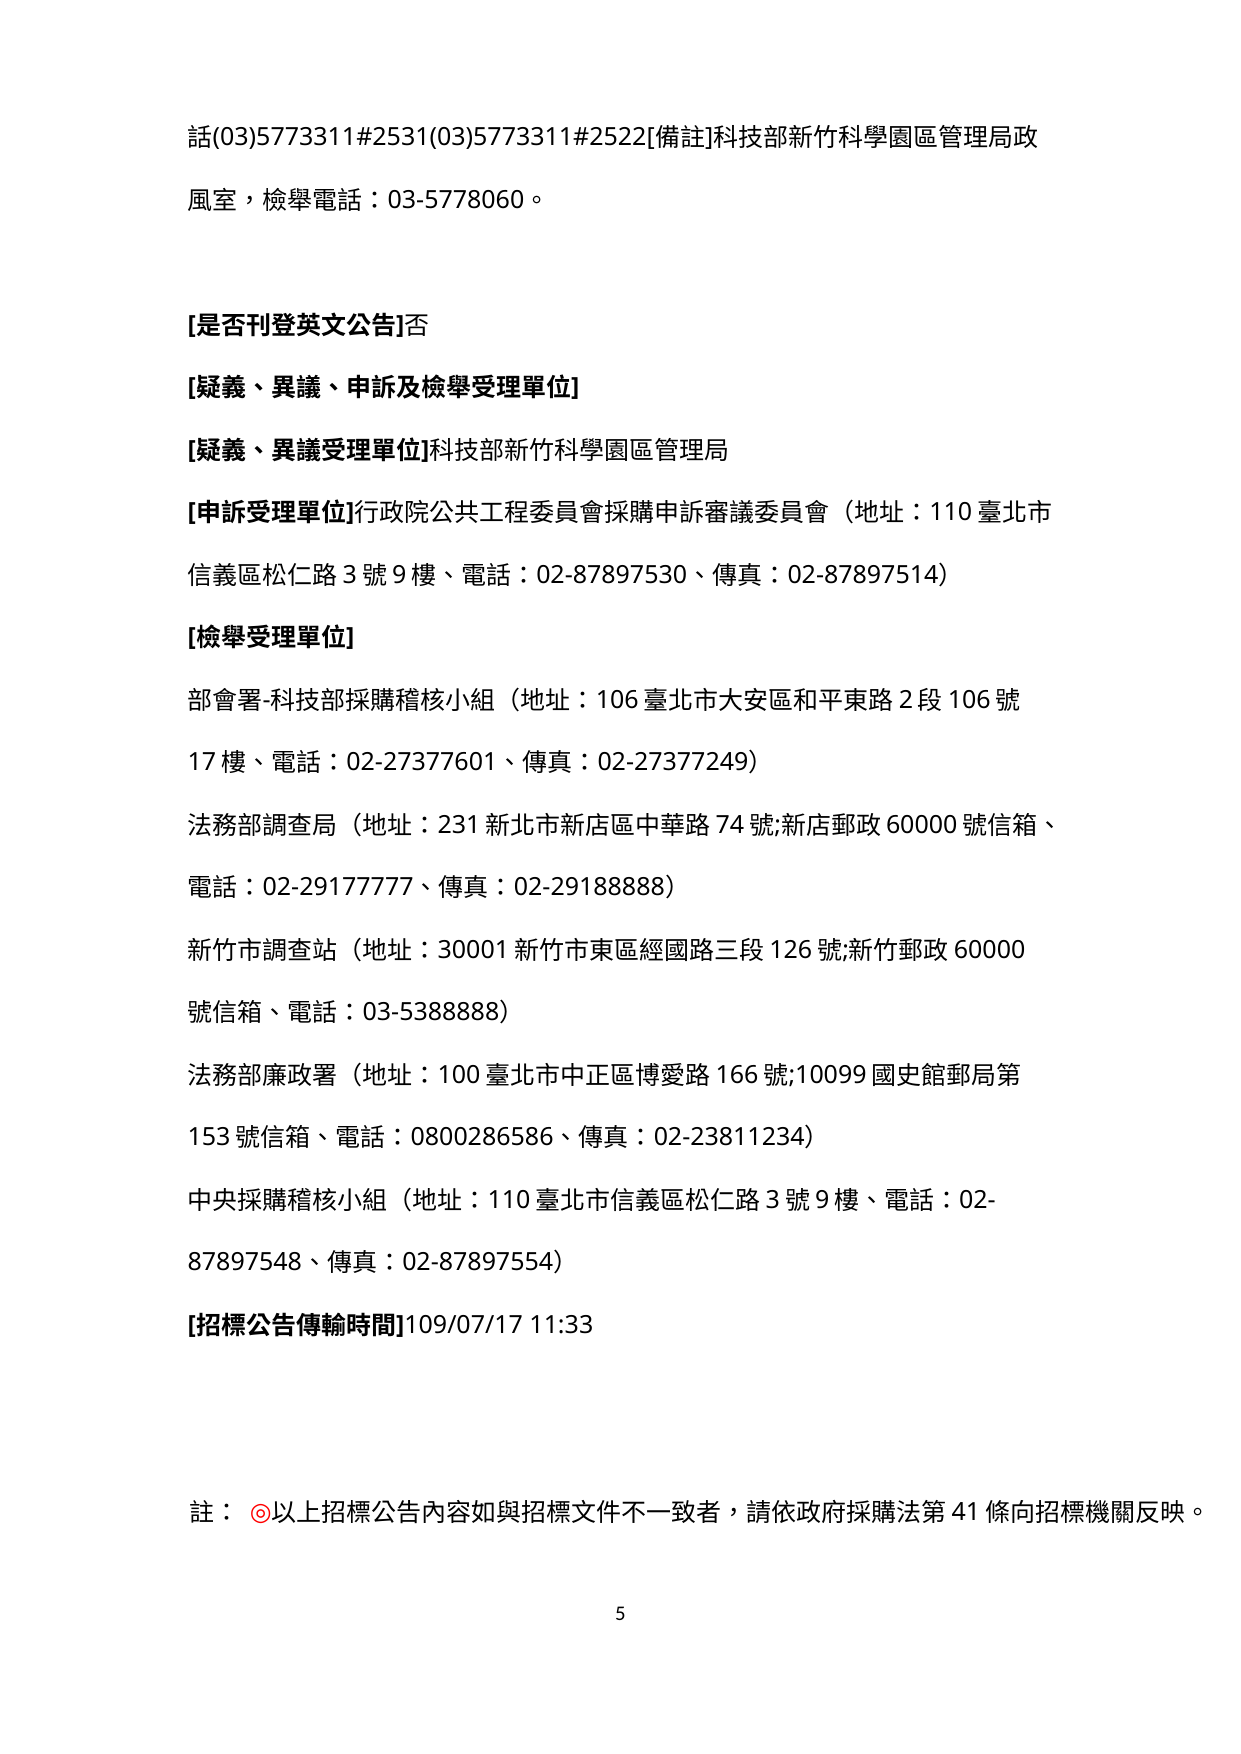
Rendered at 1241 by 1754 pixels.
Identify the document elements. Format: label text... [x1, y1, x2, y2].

table_header ◎以上招標公告內容如與招標文件不一致者，請依政府採購法第41條向招標機關反映。 [248, 1407, 1240, 1533]
text [機關代碼]A.27.4 [機關名稱]科技部新竹科學園區管理局 [單位名稱]科技部新竹科學園區管理局 [機關地址]300新竹市東區新安路2號 [聯絡人]吳聲育 [聯絡電話](03)5773311分機2531 [傳真號碼](03)5790081 [電子郵件信箱]buck@sipa.gov.tw [標案案號]SBIP-109-009 [標案名稱]矽導竹科研發中心空調空氣處理設備改善工程 [標的分類]工程類5161 - 暖氣, 通風及空調工程 [工程計畫編號] [本採購案是否屬於建築工程]否，本案非屬建築工程 [財物採購性質]非屬財物之工程或勞務 [採購金額]4,437,860元 [採購金額級距]公告金額以上未達查核金額 [辦理方式]自辦 [依據法條]採購法第18條、第19條 [是否適用條約或協定之採購] [是否適用WTO政府採購協定(GPA)] 否 [是否適用臺紐經濟合作協定(ANZTEC)] 否 [是否適用臺星經濟夥伴協定(ASTEP)] 否 [本採購是否屬「具敏感性或國安(含資安)疑慮之業務範疇」採購]否 [本採購是否屬「涉及國家安全」採購]否 [預算金額]4,437,860元 [預算金額是否公開]是 [後續擴充]否 [是否受機關補助]否 [是否含特別預算]否 [本案是否曾以不同案號辦理招標公告且已傳輸其無法決標公告，目前仍未決標] 否 [招標方式]公開招標 [決標方式]最低標 [是否依政府採購法施行細則第64條之2辦理]否 [新增公告傳輸次數]01 [招標狀態]第一次公開招標 [機關自定公告日]109/07/22 [是否複數決標]否 [是否訂有底價]是 [是否屬特殊採購]否 [是否已辦理公開閱覽]否 [是否屬統包]否 [是否屬共同供應契約採購]否 [是否屬二以上機關之聯合採購(不適用共同供應契約規定)]否 [是否應依公共工程專業技師簽證規則實施技師簽證]否 [是否採行協商措施]否 [是否適用採購法第104條或105條或招標期限標準第10條或第4條之1]否 [是否依據採購法第106條第1項第1款辦理]否 [是否提供電子領標]是 [機關文件費(機關實收)]0元 [系統使用費]20元 [文件代收費]0元 [總計]20元 [是否提供現場領標]否 [是否提供電子投標]否 [截止投標]109/08/04 17:00 [開標時間]109/08/05 10:00 [開標地點]300新竹市東區新安路2號 [本局一樓會議室] [是否須繳納押標金] 是，尚未提供廠商線上繳納押標金 [押標金額度]詳附加說明[押標金] [投標文字]正體中文 [收受投標文件地點]300新竹市東區新安路2號[本局一樓收發室] [是否依據採購法第99條]否 [履約地點]新竹市(非原住民地區) [履約期限]詳附加說明[工期] [是否刊登公報]是 [是否依據採購法第11條之1，成立採購工作及審查小組]否 [本案採購契約是否採用主管機關訂定之範本]是 [本案採購契約是否採用主管機關訂定之最新版範本]是 [是否屬災區重建工程]否 [廠商資格摘要] 廠商資格訂為乙等(含)以上冷凍空調工程業，並具備下列資格證明文件者：1.公司登記或商業登記證明文件2.冷凍空調工程業登記證3.當年度同業公會會員證4.廠商納稅證明5.廠商信用證明。 [是否訂有與履約能力有關之基本資格]是 [廠商應附具之基本資格證明文件或物品] 1.廠商信用之證明。 [附加說明] [領標方式及時間]（一）領標時間：109年7月22日起至109年8月4日止。 （二）領標方式：1.自公告之日起至截止投標期限前至政府採購領投標系統網站http://web.pcc.gov.tw下載招標文件，惟不得任意複製、抄襲、轉載及篡改。2.電子領標之廠商投標時請檢附領標電子憑據書面明細以供查驗。[圖說費]1.電子領標文件費：新台幣零元整。餘依政府採購領投標系統領標作業規定辦理領標費用繳交事宜。2.以上費用無論得標與否概不退還。[押標金]1.新台幣貳拾貳萬元整。2.優良廠商：壹拾壹萬元。（請檢附主管機關已登錄之證明文件）3.押標金受款人：科技部新竹科學園區管理局[開標時間及地點]109年8月5 日（星期三）上午10時00分於本局1樓會議室[截標時間]109年8月4日（星期二）下午5時00分整[工期]限決標日次日起15個日曆天內開工，並於開工日起90個日曆天內完工。[本案聯絡人]工程請洽吳聲育，招標文件請洽曾佩芷電話(03)5773311#2531(03)5773311#2522[備註]科技部新竹科學園區管理局政風室，檢舉電話：03-5778060。 [是否刊登英文公告]否 [疑義、異議、申訴及檢舉受理單位] [疑義、異議受理單位]科技部新竹科學園區管理局 [申訴受理單位]行政院公共工程委員會採購申訴審議委員會（地址：110臺北市信義區松仁路3號9樓、電話：02-87897530、傳真：02-87897514） [檢舉受理單位] 部會署-科技部採購稽核小組（地址：106臺北市大安區和平東路2段106號17樓、電話：02-27377601、傳真：02-27377249） 法務部調查局（地址：231新北市新店區中華路74號;新店郵政60000號信箱、電話：02-29177777、傳真：02-29188888） 新竹市調查站（地址：30001新竹市東區經國路三段126號;新竹郵政60000號信箱、電話：03-5388888） 法務部廉政署（地址：100臺北市中正區博愛路166號;10099國史館郵局第153號信箱、電話：0800286586、傳真：02-23811234） 中央採購稽核小組（地址：110臺北市信義區松仁路3號9樓、電話：02-87897548、傳真：02-87897554） [招標公告傳輸時間]109/07/17 11:33 [187, 94, 1053, 1344]
table_header 註： [188, 1407, 248, 1533]
